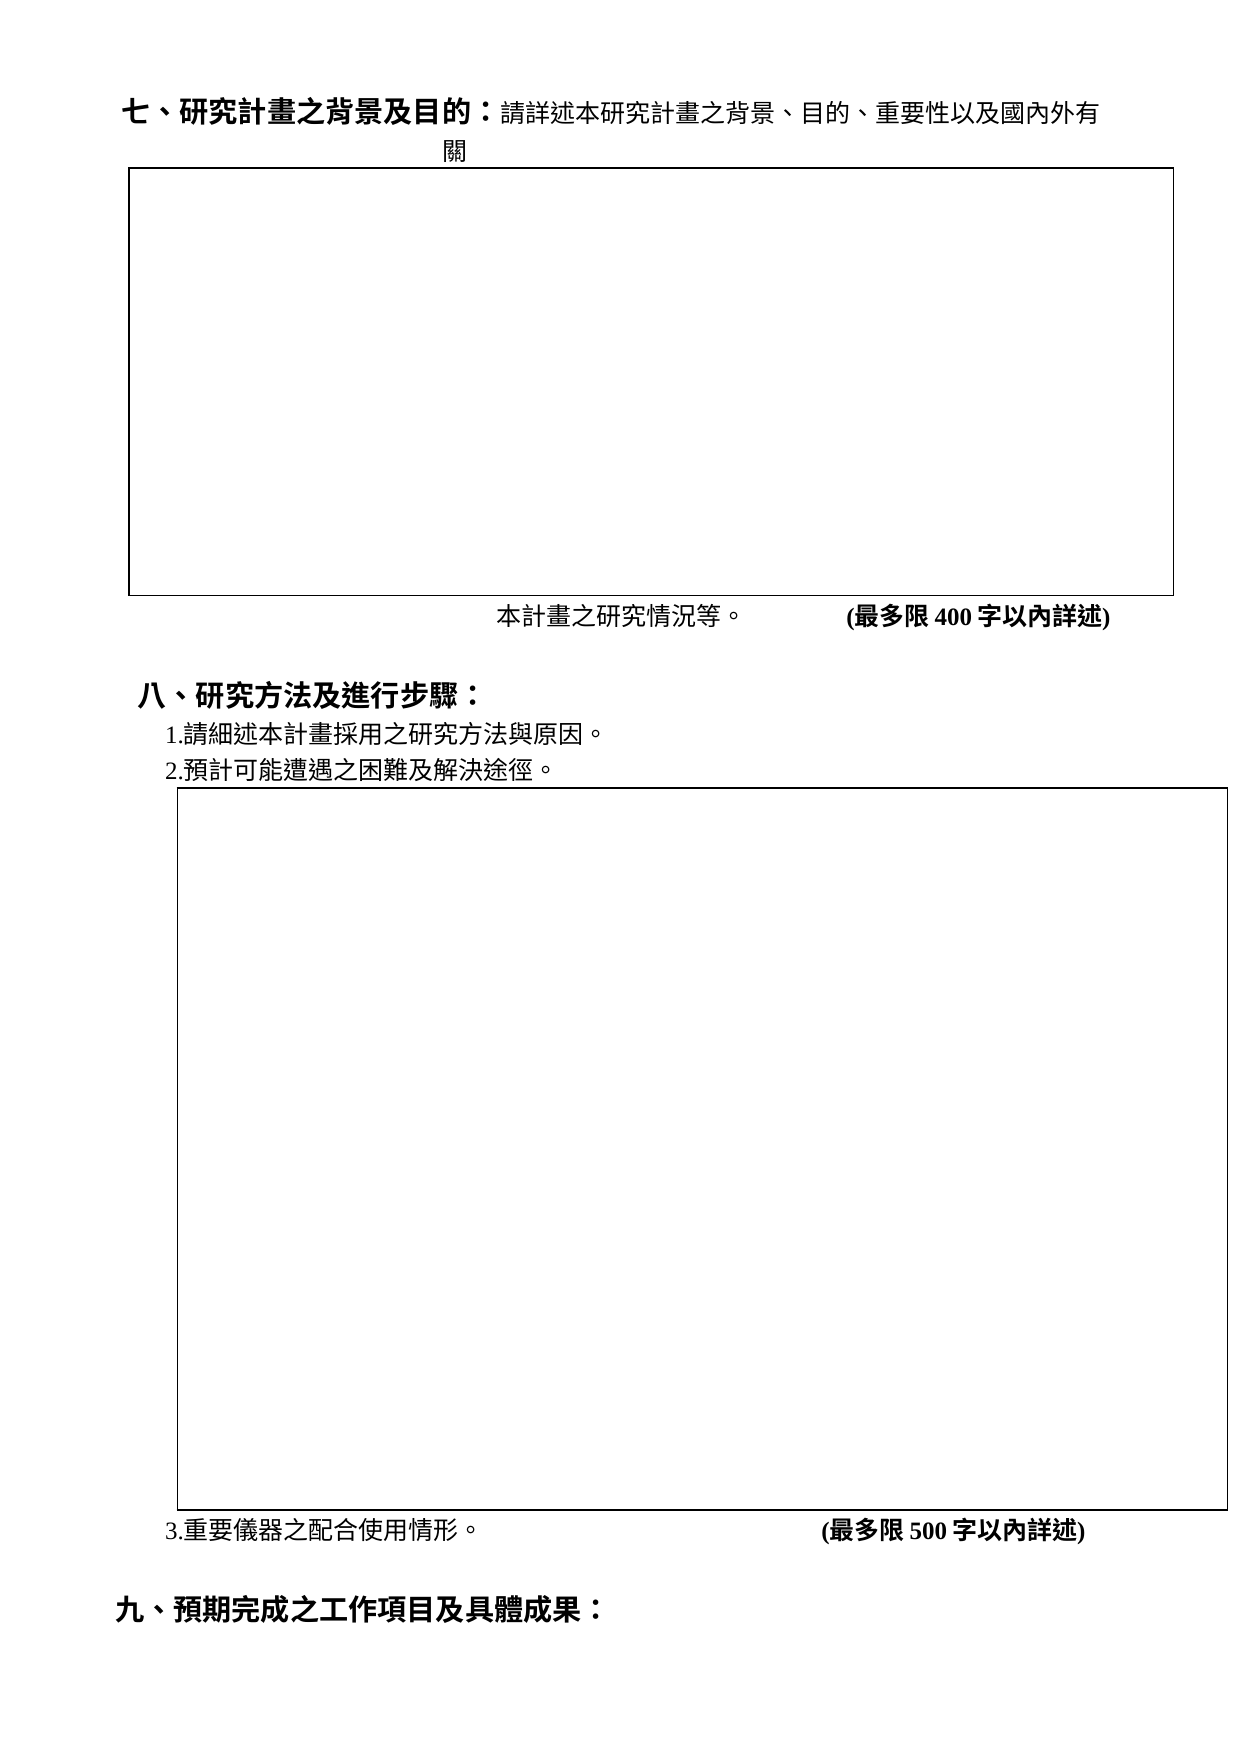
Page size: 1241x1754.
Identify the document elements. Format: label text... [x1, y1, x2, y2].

text 九、預期完成之工作項目及具體成果： [115, 1587, 1125, 1629]
text 1.請細述本計畫採用之研究方法與原因。 [165, 714, 1125, 751]
table_header [130, 169, 1173, 594]
table_header [178, 789, 1227, 1509]
text 八、研究方法及進行步驟： [102, 672, 1125, 714]
text 3.重要儀器之配合使用情形。 (最多限500字以內詳述) [165, 1511, 1125, 1547]
text 七、研究計畫之背景及目的：請詳述本研究計畫之背景、目的、重要性以及國內外有關 [121, 89, 1125, 167]
text 2.預計可能遭遇之困難及解決途徑。 [165, 751, 1125, 787]
text 本計畫之研究情況等。 (最多限400字以內詳述) [496, 596, 1125, 632]
